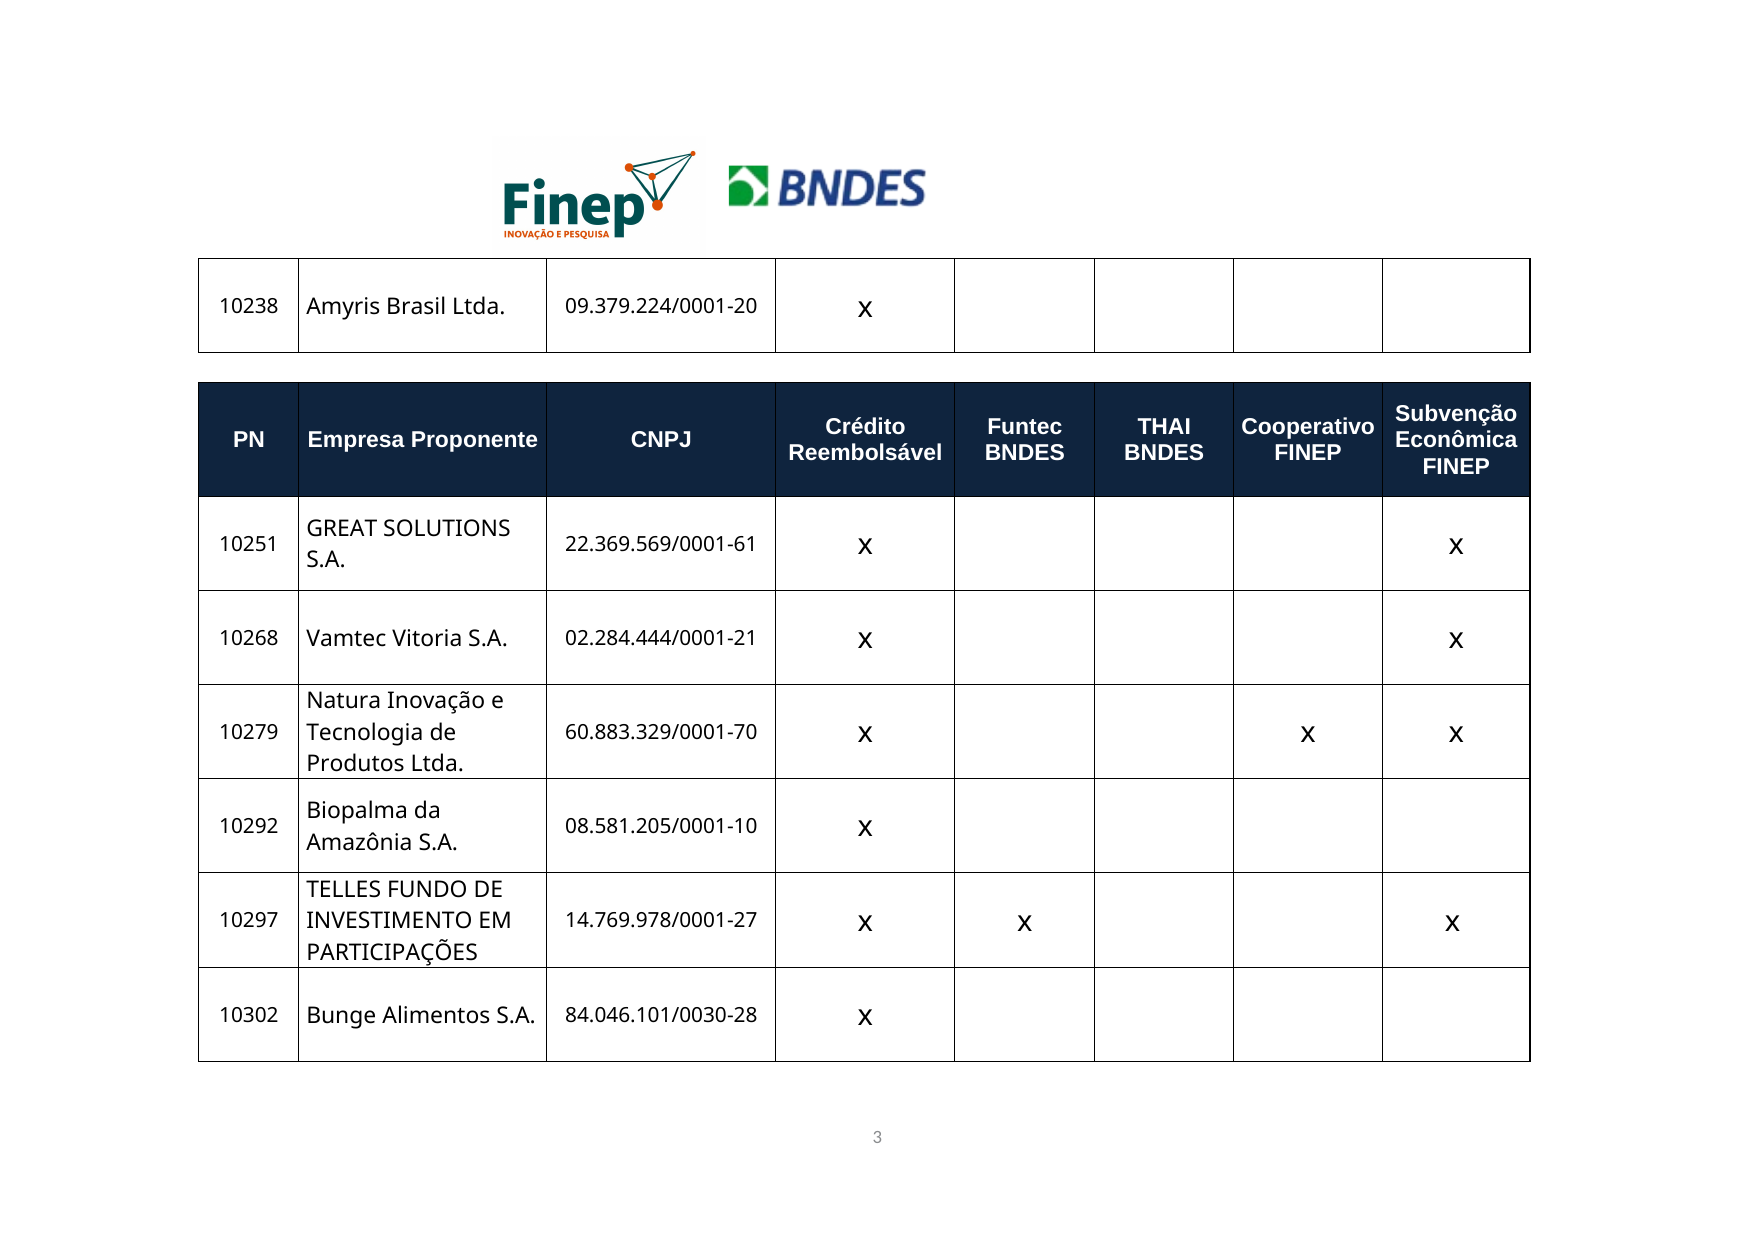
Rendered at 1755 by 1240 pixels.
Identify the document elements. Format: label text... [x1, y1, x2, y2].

table_cell [1234, 259, 1382, 352]
table_cell 10279 [199, 685, 298, 778]
table_cell Biopalma da Amazônia S.A. [299, 779, 546, 872]
table_cell x [776, 259, 954, 352]
table_cell x [776, 497, 954, 590]
table_cell [1234, 497, 1382, 590]
table_cell [1095, 779, 1233, 872]
table_cell x [776, 873, 954, 967]
table_header Crédito Reembolsável [776, 383, 954, 496]
table_cell [1095, 497, 1233, 590]
table_cell 22.369.569/0001-61 [547, 497, 775, 590]
table_cell [1234, 591, 1382, 683]
table_cell TELLES FUNDO DE INVESTIMENTO EM PARTICIPAÇÕES [299, 873, 546, 967]
table_header Empresa Proponente [299, 383, 546, 496]
table_cell 10238 [199, 259, 298, 352]
table_cell x [776, 968, 954, 1061]
table_cell 14.769.978/0001-27 [547, 873, 775, 967]
table_cell [1234, 968, 1382, 1061]
table_cell x [776, 685, 954, 778]
table_cell [1383, 259, 1529, 352]
table_cell [1383, 779, 1529, 872]
table_cell 10302 [199, 968, 298, 1061]
table_cell [1095, 259, 1233, 352]
table_cell [955, 779, 1094, 872]
table_cell [955, 591, 1094, 683]
table_cell [955, 497, 1094, 590]
table_cell GREAT SOLUTIONS S.A. [299, 497, 546, 590]
table_cell 10292 [199, 779, 298, 872]
table_cell x [1383, 873, 1529, 967]
table_cell 09.379.224/0001-20 [547, 259, 775, 352]
table_cell [1095, 873, 1233, 967]
table_cell [955, 968, 1094, 1061]
table_cell 84.046.101/0030-28 [547, 968, 775, 1061]
table_header CNPJ [547, 383, 775, 496]
table_cell Natura Inovação e Tecnologia de Produtos Ltda. [299, 685, 546, 778]
table_cell x [1383, 685, 1529, 778]
table_cell x [776, 779, 954, 872]
table_header Funtec BNDES [955, 383, 1094, 496]
table_cell x [1234, 685, 1382, 778]
table_cell [1095, 591, 1233, 683]
table_cell x [776, 591, 954, 683]
table_header Subvenção Econômica FINEP [1383, 383, 1529, 496]
table_cell [1234, 779, 1382, 872]
table_header THAI BNDES [1095, 383, 1233, 496]
table_cell [1234, 873, 1382, 967]
table_cell 02.284.444/0001-21 [547, 591, 775, 683]
table_cell 10297 [199, 873, 298, 967]
table_cell 08.581.205/0001-10 [547, 779, 775, 872]
table_cell x [1383, 497, 1529, 590]
table_cell [955, 685, 1094, 778]
table_cell [1095, 968, 1233, 1061]
table_cell 10251 [199, 497, 298, 590]
table_cell [1383, 968, 1529, 1061]
table_cell x [955, 873, 1094, 967]
table_cell 10268 [199, 591, 298, 683]
table_cell Amyris Brasil Ltda. [299, 259, 546, 352]
table_cell [1095, 685, 1233, 778]
table_cell [955, 259, 1094, 352]
table_cell Bunge Alimentos S.A. [299, 968, 546, 1061]
table_header Cooperativo FINEP [1234, 383, 1382, 496]
table_cell Vamtec Vitoria S.A. [299, 591, 546, 683]
table_header PN [199, 383, 298, 496]
table_cell x [1383, 591, 1529, 683]
table_cell 60.883.329/0001-70 [547, 685, 775, 778]
